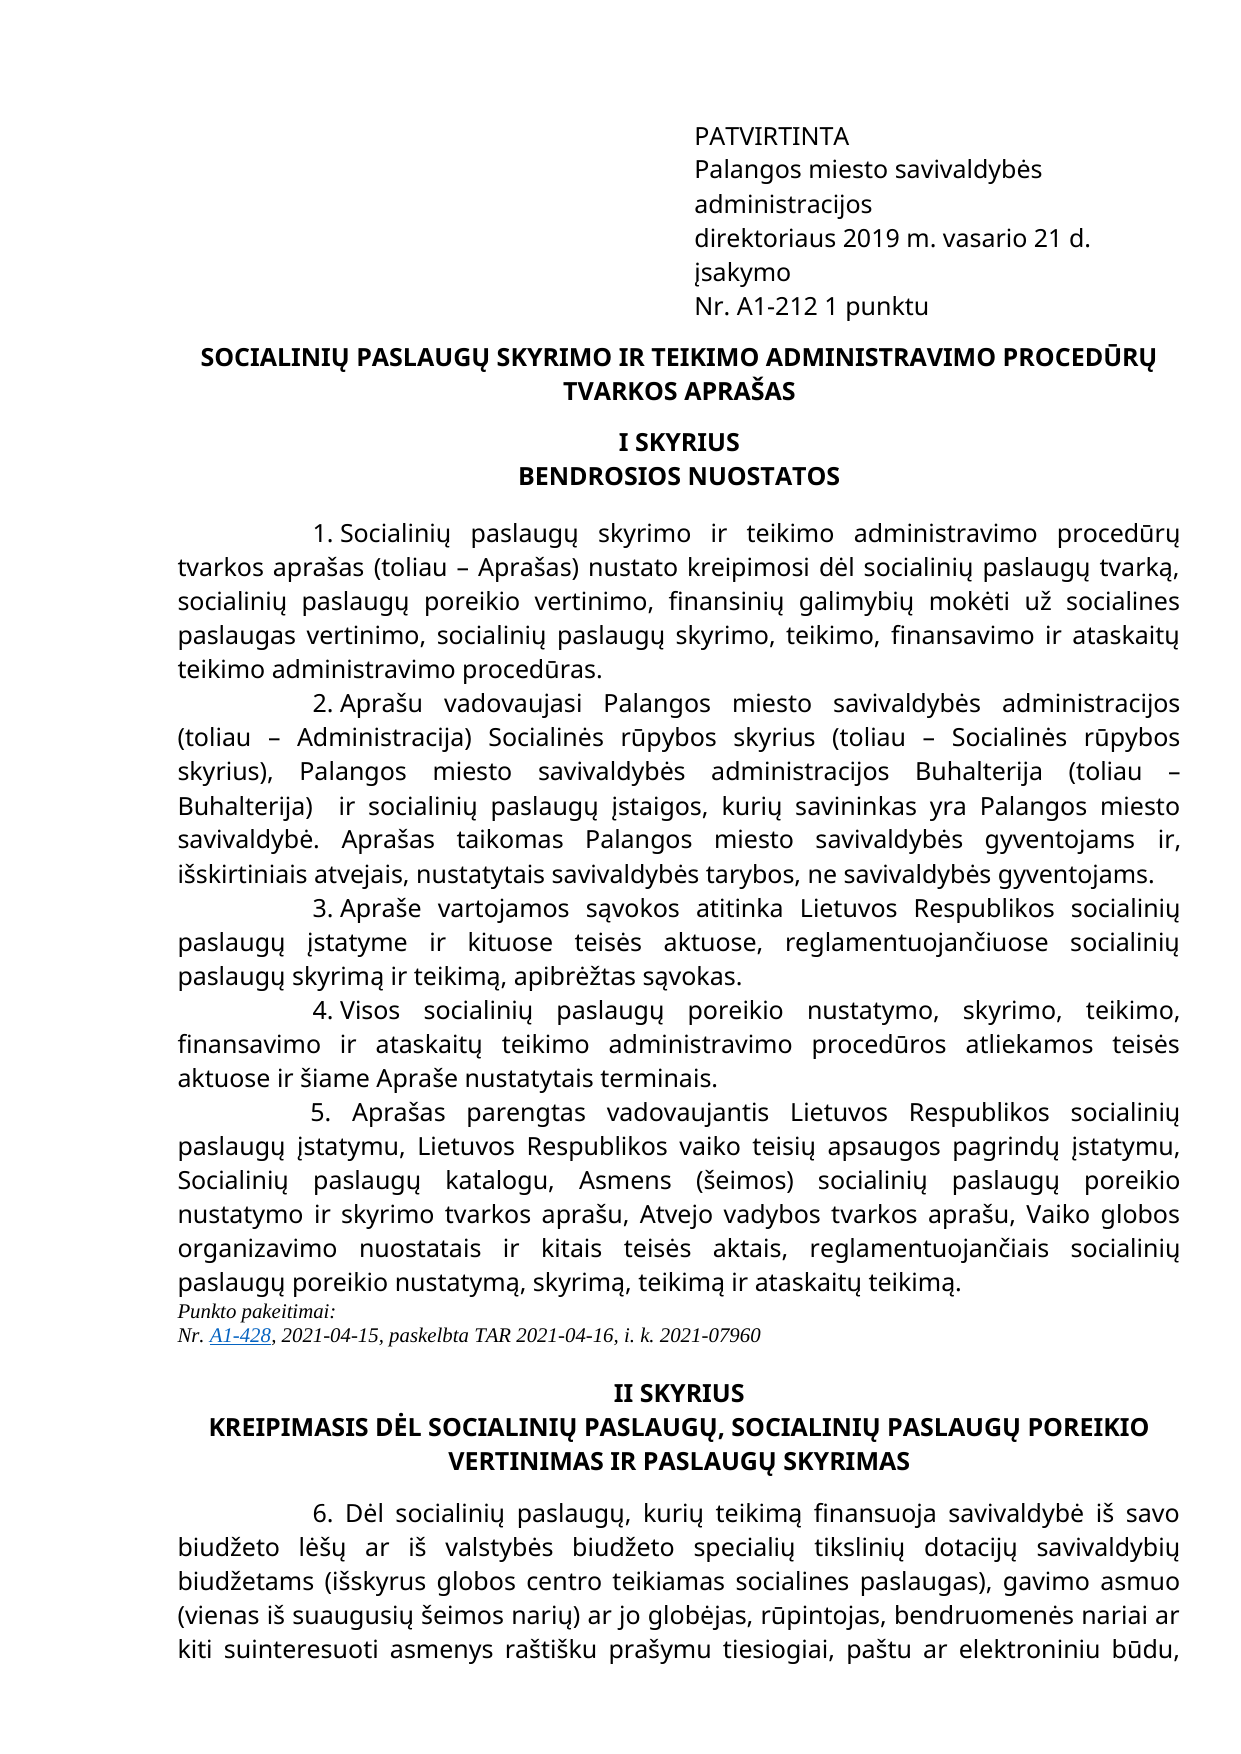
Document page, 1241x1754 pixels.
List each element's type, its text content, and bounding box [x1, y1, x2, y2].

text Nr. A1-428, 2021-04-15, paskelbta TAR 2021-04-16, i. k. 2021-07960 [177, 1323, 1181, 1347]
text BENDROSIOS NUOSTATOS [177, 459, 1181, 493]
text 5. Aprašas parengtas vadovaujantis Lietuvos Respublikos socialinių paslaugų įstatymu, Lietuvos Respublikos vaiko teisių apsaugos pagrindų įstatymu, Socialinių paslaugų katalogu, Asmens (šeimos) socialinių paslaugų poreikio nustatymo ir skyrimo tvarkos aprašu, Atvejo vadybos tvarkos aprašu, Vaiko globos organizavimo nuostatais ir kitais teisės aktais, reglamentuojančiais socialinių paslaugų poreikio nustatymą, skyrimą, teikimą ir ataskaitų teikimą. [177, 1095, 1181, 1299]
text PATVIRTINTA [472, 118, 1181, 152]
text Nr. A1-212 1 punktu [694, 288, 1181, 322]
text 4. Visos socialinių paslaugų poreikio nustatymo, skyrimo, teikimo, finansavimo ir ataskaitų teikimo administravimo procedūros atliekamos teisės aktuose ir šiame Apraše nustatytais terminais. [177, 992, 1181, 1095]
text 3. Apraše vartojamos sąvokos atitinka Lietuvos Respublikos socialinių paslaugų įstatyme ir kituose teisės aktuose, reglamentuojančiuose socialinių paslaugų skyrimą ir teikimą, apibrėžtas sąvokas. [177, 890, 1181, 992]
text I SKYRIUS [177, 425, 1181, 459]
text 6. Dėl socialinių paslaugų, kurių teikimą finansuoja savivaldybė iš savo biudžeto lėšų ar iš valstybės biudžeto specialių tikslinių dotacijų savivaldybių biudžetams (išskyrus globos centro teikiamas socialines paslaugas), gavimo asmuo (vienas iš suaugusių šeimos narių) ar jo globėjas, rūpintojas, bendruomenės nariai ar kiti suinteresuoti asmenys raštišku prašymu tiesiogiai, paštu ar elektroniniu būdu, [177, 1495, 1181, 1666]
text II SKYRIUS [177, 1376, 1181, 1410]
text Palangos miesto savivaldybės administracijos [694, 152, 1181, 220]
text 2. Aprašu vadovaujasi Palangos miesto savivaldybės administracijos (toliau – Administracija) Socialinės rūpybos skyrius (toliau – Socialinės rūpybos skyrius), Palangos miesto savivaldybės administracijos Buhalterija (toliau – Buhalterija) ir socialinių paslaugų įstaigos, kurių savininkas yra Palangos miesto savivaldybė. Aprašas taikomas Palangos miesto savivaldybės gyventojams ir, išskirtiniais atvejais, nustatytais savivaldybės tarybos, ne savivaldybės gyventojams. [177, 686, 1181, 890]
text SOCIALINIŲ PASLAUGŲ SKYRIMO IR TEIKIMO ADMINISTRAVIMO PROCEDŪRŲ TVARKOS APRAŠAS [177, 339, 1181, 408]
text 1. Socialinių paslaugų skyrimo ir teikimo administravimo procedūrų tvarkos aprašas (toliau – Aprašas) nustato kreipimosi dėl socialinių paslaugų tvarką, socialinių paslaugų poreikio vertinimo, finansinių galimybių mokėti už socialines paslaugas vertinimo, socialinių paslaugų skyrimo, teikimo, finansavimo ir ataskaitų teikimo administravimo procedūras. [177, 516, 1181, 686]
text direktoriaus 2019 m. vasario 21 d. įsakymo [694, 220, 1181, 288]
text KREIPIMASIS DĖL SOCIALINIŲ PASLAUGŲ, SOCIALINIŲ PASLAUGŲ POREIKIO VERTINIMAS IR PASLAUGŲ SKYRIMAS [177, 1410, 1181, 1478]
text Punkto pakeitimai: [177, 1299, 1181, 1323]
